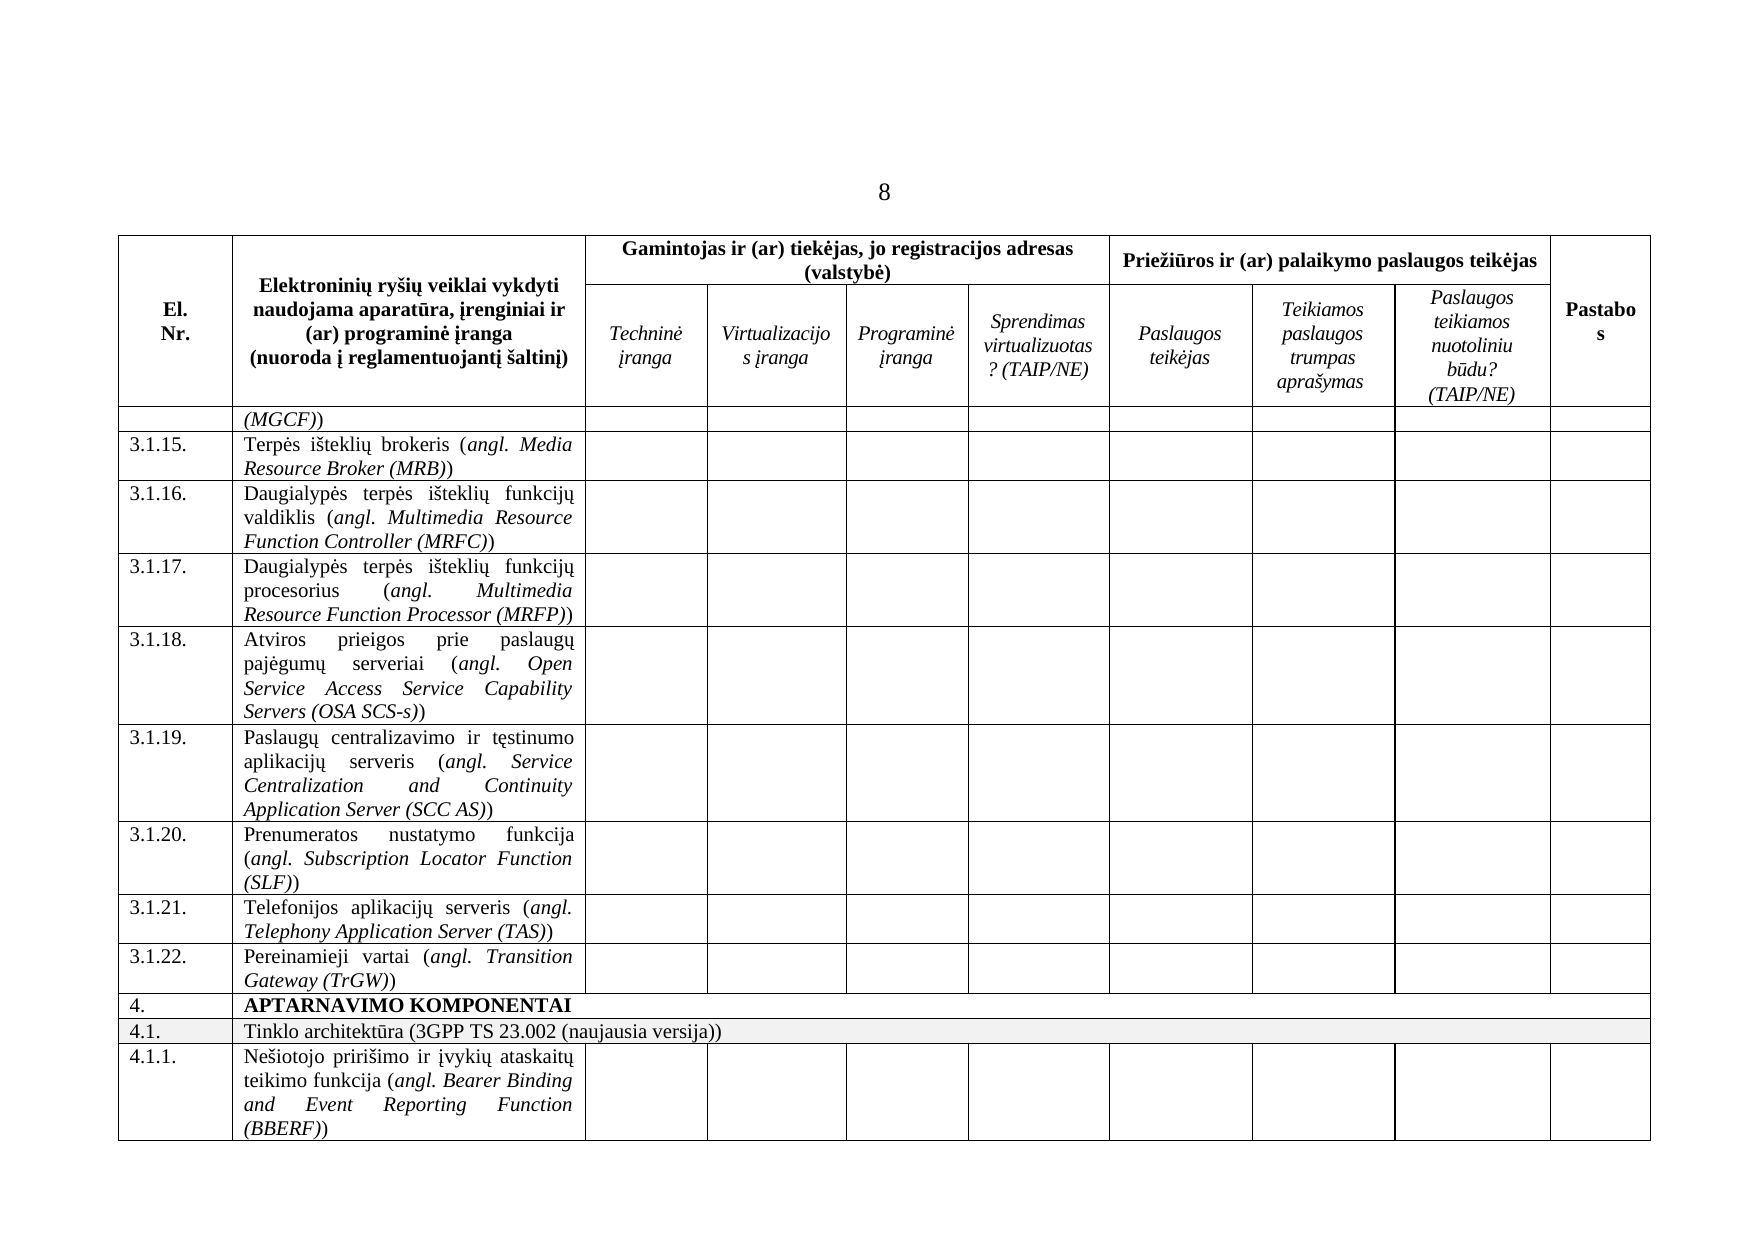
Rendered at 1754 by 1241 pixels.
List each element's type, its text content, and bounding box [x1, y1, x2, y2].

table_cell [1396, 822, 1550, 894]
table_cell [847, 407, 968, 431]
table_cell [1253, 725, 1394, 821]
table_cell [1110, 627, 1252, 723]
table_cell [1110, 1044, 1252, 1140]
table_cell [1253, 895, 1394, 943]
table_cell [586, 407, 707, 431]
table_cell [708, 432, 846, 480]
table_cell [708, 554, 846, 626]
table_cell Teikiamos paslaugos trumpas aprašymas [1253, 285, 1394, 406]
table_cell [969, 407, 1109, 431]
table_cell [586, 895, 707, 943]
table_cell Tinklo architektūra (3GPP TS 23.002 (naujausia versija)) [233, 1019, 1650, 1043]
table_cell [847, 822, 968, 894]
table_cell 3.1.15. [119, 432, 232, 480]
table_cell [1551, 432, 1650, 480]
table_cell 3.1.17. [119, 554, 232, 626]
table_header El. Nr. [119, 236, 232, 406]
table_cell Paslaugos teikėjas [1110, 285, 1252, 406]
table_cell [969, 481, 1109, 553]
table_cell [586, 944, 707, 992]
table_cell [1253, 822, 1394, 894]
table_cell [708, 481, 846, 553]
table_cell Techninė įranga [586, 285, 707, 406]
table_cell 3.1.18. [119, 627, 232, 723]
table_cell [969, 944, 1109, 992]
table_cell [1551, 554, 1650, 626]
table_cell [1110, 822, 1252, 894]
table_cell Nešiotojo pririšimo ir įvykių ataskaitų teikimo funkcija (angl. Bearer Binding and Event Reporting Function (BBERF)) [233, 1044, 585, 1140]
table_cell 3.1.16. [119, 481, 232, 553]
table_cell 4. [119, 994, 232, 1017]
table_cell Daugialypės terpės išteklių funkcijų valdiklis (angl. Multimedia Resource Function Controller (MRFC)) [233, 481, 585, 553]
table_cell [847, 725, 968, 821]
table_cell [586, 627, 707, 723]
table_header Gamintojas ir (ar) tiekėjas, jo registracijos adresas (valstybė) [586, 236, 1109, 284]
table_cell [1396, 1044, 1550, 1140]
table_cell [708, 725, 846, 821]
table_cell 3.1.21. [119, 895, 232, 943]
table_cell [1253, 554, 1394, 626]
table_cell Programinė įranga [847, 285, 968, 406]
table_cell (MGCF)) [233, 407, 585, 431]
table_cell Paslaugų centralizavimo ir tęstinumo aplikacijų serveris (angl. Service Centralization and Continuity Application Server (SCC AS)) [233, 725, 585, 821]
table_cell 4.1.1. [119, 1044, 232, 1140]
table_cell Terpės išteklių brokeris (angl. Media Resource Broker (MRB)) [233, 432, 585, 480]
table_cell [1551, 725, 1650, 821]
table_cell [586, 432, 707, 480]
table_cell 3.1.20. [119, 822, 232, 894]
table_cell [847, 895, 968, 943]
table_cell [1551, 895, 1650, 943]
table_cell Sprendimas virtualizuotas? (TAIP/NE) [969, 285, 1109, 406]
table_cell APTARNAVIMO KOMPONENTAI [233, 994, 1650, 1017]
table_cell [708, 895, 846, 943]
table_cell [708, 627, 846, 723]
table_cell 3.1.19. [119, 725, 232, 821]
table_cell [1253, 944, 1394, 992]
table_cell [1551, 627, 1650, 723]
table_cell [586, 1044, 707, 1140]
table_header Elektroninių ryšių veiklai vykdyti naudojama aparatūra, įrenginiai ir (ar) programinė įranga (nuoroda į reglamentuojantį šaltinį) [233, 236, 585, 406]
table_cell [1551, 407, 1650, 431]
table_cell [1551, 944, 1650, 992]
table_cell [1396, 481, 1550, 553]
table_cell [1396, 554, 1550, 626]
table_cell Pereinamieji vartai (angl. Transition Gateway (TrGW)) [233, 944, 585, 992]
table_cell Paslaugos teikiamos nuotoliniu būdu? (TAIP/NE) [1396, 285, 1550, 406]
table_cell [1396, 627, 1550, 723]
table_cell [969, 1044, 1109, 1140]
table_cell [119, 407, 232, 431]
table_cell [969, 627, 1109, 723]
table_cell [969, 432, 1109, 480]
table_cell [969, 554, 1109, 626]
table_cell Daugialypės terpės išteklių funkcijų procesorius (angl. Multimedia Resource Function Processor (MRFP)) [233, 554, 585, 626]
table_cell [847, 627, 968, 723]
table_cell [586, 725, 707, 821]
table_cell [1110, 481, 1252, 553]
table_cell 3.1.22. [119, 944, 232, 992]
table_cell [1253, 627, 1394, 723]
table_cell [1396, 432, 1550, 480]
table_cell [708, 407, 846, 431]
table_cell [1551, 1044, 1650, 1140]
table_cell [969, 895, 1109, 943]
table_cell [1253, 407, 1394, 431]
table_cell [1110, 407, 1252, 431]
table_cell [708, 1044, 846, 1140]
table_header Priežiūros ir (ar) palaikymo paslaugos teikėjas [1110, 236, 1550, 284]
table_cell [708, 944, 846, 992]
table_cell 4.1. [119, 1019, 232, 1043]
table_cell [969, 725, 1109, 821]
table_cell [1551, 481, 1650, 553]
table_cell [708, 822, 846, 894]
table_cell [586, 822, 707, 894]
table_cell [1551, 822, 1650, 894]
table_cell [1253, 481, 1394, 553]
table_cell [586, 554, 707, 626]
table_cell [1253, 1044, 1394, 1140]
table_cell [847, 944, 968, 992]
table_cell [847, 432, 968, 480]
table_cell Virtualizacijos įranga [708, 285, 846, 406]
table_cell [1110, 432, 1252, 480]
table_cell [847, 481, 968, 553]
table_cell Prenumeratos nustatymo funkcija (angl. Subscription Locator Function (SLF)) [233, 822, 585, 894]
table_cell [1396, 407, 1550, 431]
table_cell [847, 1044, 968, 1140]
table_cell [1110, 554, 1252, 626]
table_cell Telefonijos aplikacijų serveris (angl. Telephony Application Server (TAS)) [233, 895, 585, 943]
table_cell [1253, 432, 1394, 480]
table_cell [586, 481, 707, 553]
table_cell [1110, 895, 1252, 943]
table_cell [969, 822, 1109, 894]
table_cell Atviros prieigos prie paslaugų pajėgumų serveriai (angl. Open Service Access Service Capability Servers (OSA SCS-s)) [233, 627, 585, 723]
table_cell [1396, 725, 1550, 821]
table_cell [1396, 944, 1550, 992]
table_header Pastabos [1551, 236, 1650, 406]
table_cell [1396, 895, 1550, 943]
table_cell [1110, 725, 1252, 821]
table_cell [847, 554, 968, 626]
table_cell [1110, 944, 1252, 992]
